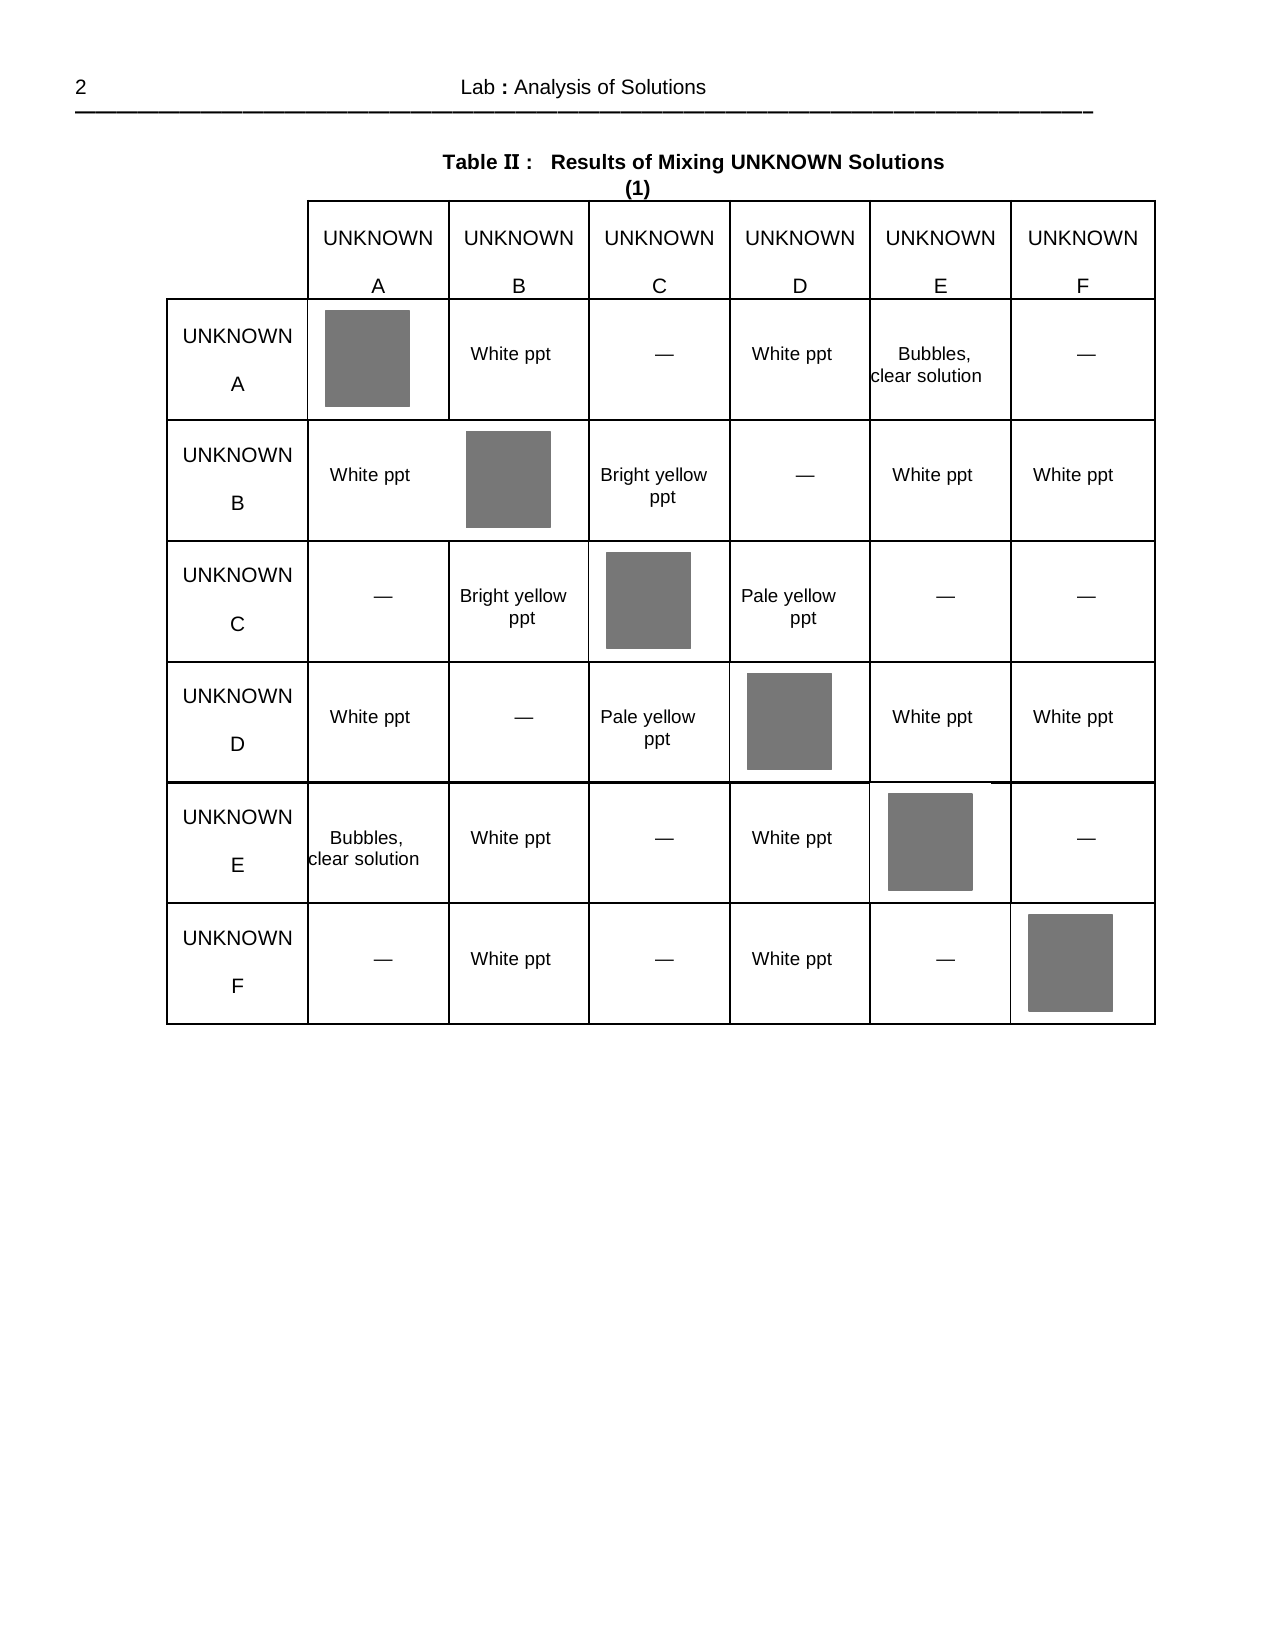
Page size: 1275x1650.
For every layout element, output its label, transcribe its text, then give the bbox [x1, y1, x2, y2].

table_cell [1011, 904, 1154, 1023]
table_cell UNKNOWN F [168, 904, 307, 1023]
table_cell [730, 663, 869, 781]
table_cell [589, 542, 729, 661]
text Table II : Results of Mixing UNKNOWN Solutions [112, 147, 1162, 176]
table_cell White ppt [450, 904, 588, 1023]
table_cell White ppt [731, 784, 869, 902]
table_cell — [590, 904, 729, 1023]
table_cell Pale yellow ppt [590, 663, 729, 781]
table_cell UNKNOWN E [168, 784, 307, 902]
table_cell [308, 300, 448, 419]
table_cell [870, 784, 1010, 902]
table_cell — [590, 784, 729, 902]
table_cell UNKNOWN D [168, 663, 307, 781]
table_header UNKNOWN A [309, 202, 448, 298]
table_header UNKNOWN C [590, 202, 729, 298]
table_cell — [871, 904, 1010, 1023]
table_cell White ppt [871, 663, 1010, 781]
table_header UNKNOWN E [871, 202, 1010, 298]
table_cell White ppt [309, 421, 448, 540]
table_cell White ppt [871, 421, 1010, 540]
table_cell White ppt [309, 663, 448, 781]
table_cell White ppt [450, 784, 588, 902]
table_cell — [731, 421, 869, 540]
table_header UNKNOWN D [731, 202, 869, 298]
table_cell Pale yellow ppt [731, 542, 869, 661]
table_cell White ppt [1012, 421, 1154, 540]
table_cell Bubbles, clear solution [871, 300, 1010, 419]
table_cell UNKNOWN C [168, 542, 307, 661]
table_cell — [309, 904, 448, 1023]
table_cell — [1012, 542, 1154, 661]
table_cell Bubbles, clear solution [309, 784, 448, 902]
table_cell UNKNOWN A [168, 300, 307, 419]
table_cell — [590, 300, 729, 419]
table_cell White ppt [731, 904, 869, 1023]
table_cell [449, 421, 588, 540]
table_cell Bright yellow ppt [590, 421, 729, 540]
table_cell — [450, 663, 588, 781]
table_header [167, 200, 307, 298]
table_cell UNKNOWN B [168, 421, 307, 540]
table_header UNKNOWN F [1012, 202, 1154, 298]
table_cell — [1012, 300, 1154, 419]
table_cell — [1012, 784, 1154, 902]
table_cell White ppt [450, 300, 588, 419]
table_cell — [871, 542, 1010, 661]
table_header UNKNOWN B [450, 202, 588, 298]
table_cell Bright yellow ppt [450, 542, 588, 661]
table_cell — [309, 542, 448, 661]
text (1) [112, 176, 1162, 200]
table_cell White ppt [1012, 663, 1154, 781]
table_cell White ppt [731, 300, 869, 419]
